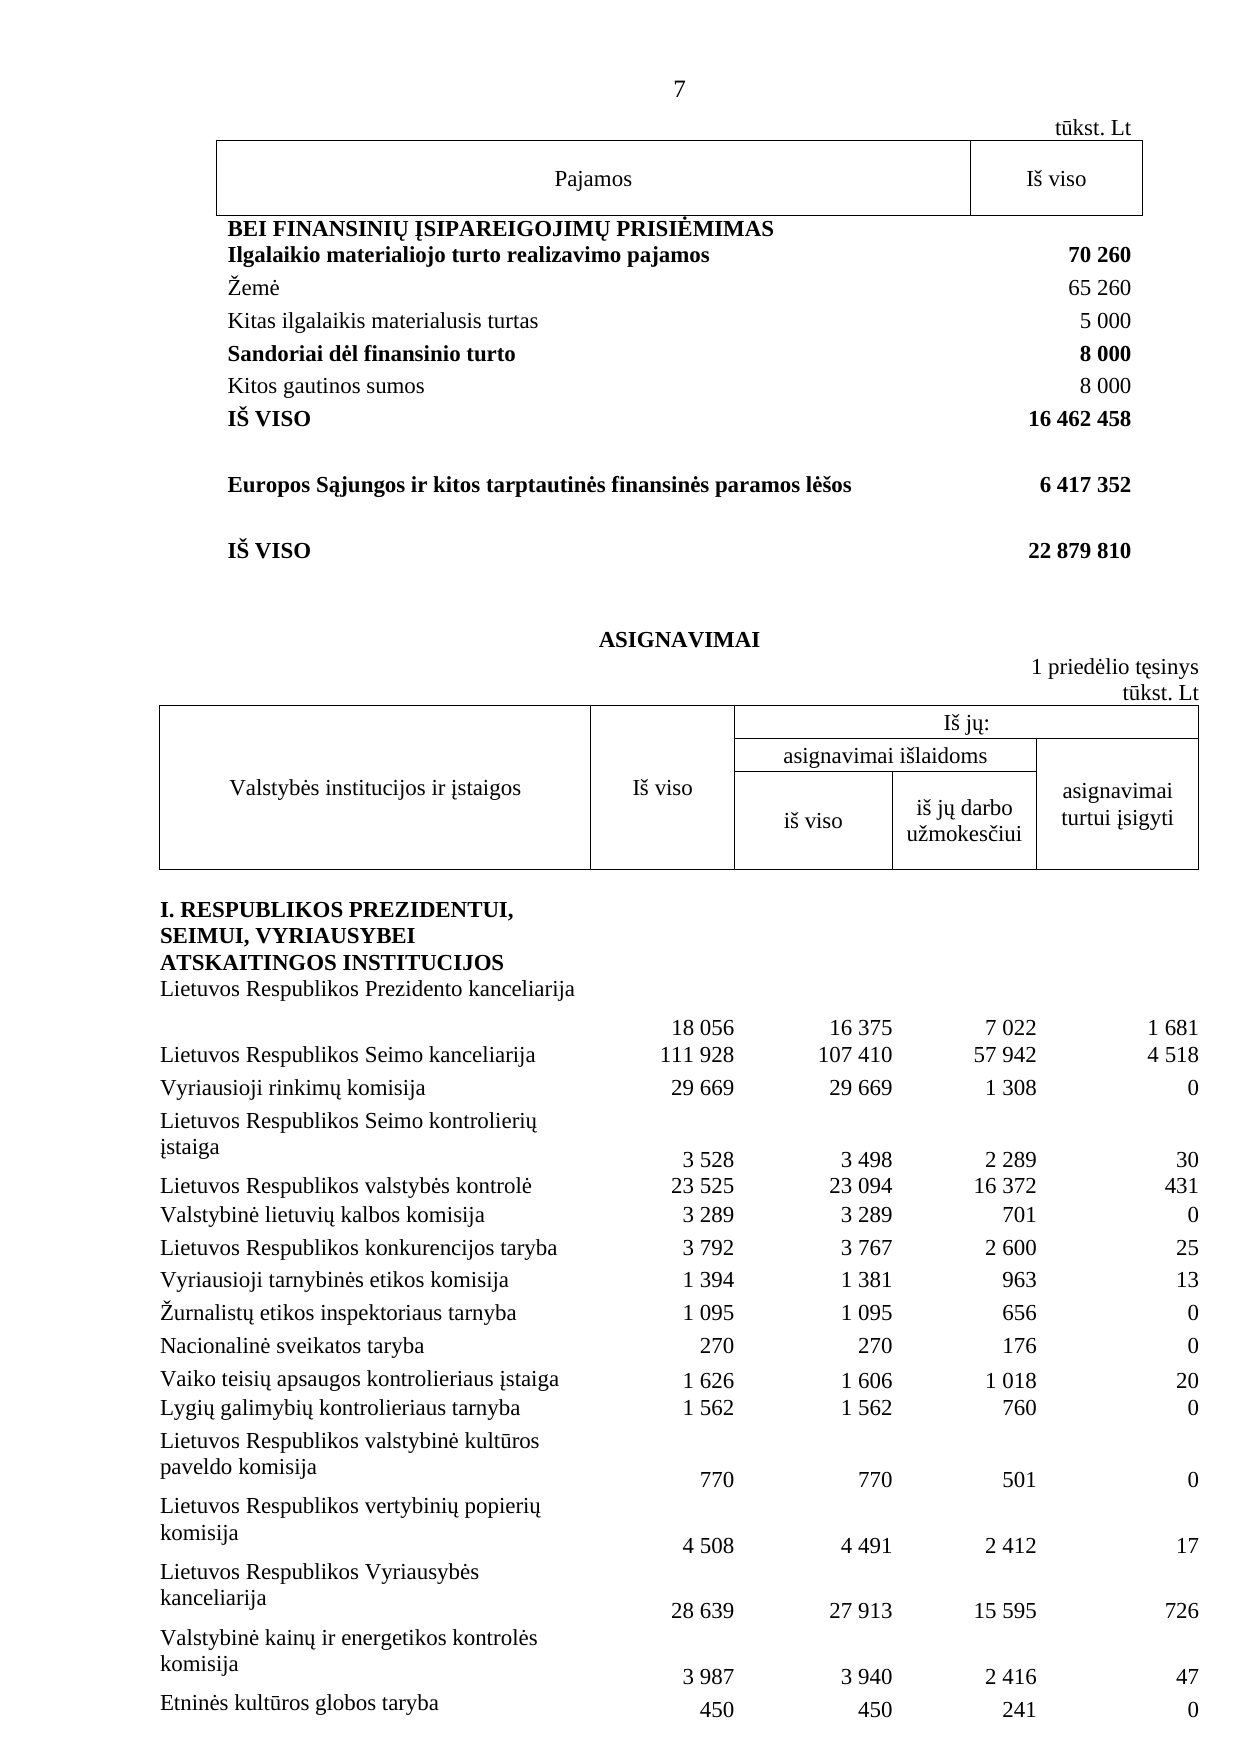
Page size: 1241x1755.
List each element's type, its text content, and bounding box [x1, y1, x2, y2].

table_cell 22 879 810 [970, 537, 1142, 569]
table_cell Kitos gautinos sumos [216, 373, 970, 405]
table_cell [970, 216, 1142, 241]
table_cell 16 372 [892, 1173, 1036, 1201]
table_cell Lietuvos Respublikos valstybės kontrolė [160, 1173, 591, 1201]
table_cell 1 681 [1036, 975, 1199, 1041]
table_cell 0 [1036, 1299, 1199, 1332]
table_cell 107 410 [734, 1041, 892, 1074]
table_cell 3 987 [591, 1624, 734, 1689]
table_header [591, 653, 734, 705]
table_cell 770 [734, 1427, 892, 1492]
table_cell 30 [1036, 1107, 1199, 1172]
table_cell 20 [1036, 1365, 1199, 1394]
table_cell 450 [734, 1689, 892, 1722]
table_cell 3 528 [591, 1107, 734, 1172]
table_cell 3 940 [734, 1624, 892, 1689]
table_cell [970, 438, 1142, 471]
table_cell 3 289 [734, 1201, 892, 1234]
table_cell Žemė [216, 274, 970, 307]
table_cell 27 913 [734, 1558, 892, 1624]
table_cell [1036, 870, 1199, 896]
table_cell 770 [591, 1427, 734, 1492]
table_cell 5 000 [970, 307, 1142, 340]
table_cell 1 095 [734, 1299, 892, 1332]
table_cell 760 [892, 1394, 1036, 1427]
table_cell Valstybinė kainų ir energetikos kontrolės komisija [160, 1624, 591, 1689]
table_cell 431 [1036, 1173, 1199, 1201]
table_cell [160, 870, 591, 896]
table_cell [734, 870, 892, 896]
table_cell Vaiko teisių apsaugos kontrolieriaus įstaiga [160, 1365, 591, 1394]
table_cell 450 [591, 1689, 734, 1722]
table_cell Vyriausioji rinkimų komisija [160, 1074, 591, 1107]
table_cell Žurnalistų etikos inspektoriaus tarnyba [160, 1299, 591, 1332]
table_cell [216, 504, 970, 537]
table_cell 17 [1036, 1493, 1199, 1558]
table_cell Lietuvos Respublikos konkurencijos taryba [160, 1234, 591, 1266]
table_cell 3 792 [591, 1234, 734, 1266]
table_cell 0 [1036, 1201, 1199, 1234]
table_cell Iš viso [971, 141, 1142, 215]
table_cell 1 095 [591, 1299, 734, 1332]
table_cell 701 [892, 1201, 1036, 1234]
table_cell 501 [892, 1427, 1036, 1492]
table_cell Vyriausioji tarnybinės etikos komisija [160, 1266, 591, 1299]
table_cell BEI FINANSINIŲ ĮSIPAREIGOJIMŲ PRISIĖMIMAS [216, 216, 970, 241]
table_header 1 priedėlio tęsinys tūkst. Lt [734, 653, 1199, 705]
table_cell 29 669 [591, 1074, 734, 1107]
table_cell 0 [1036, 1394, 1199, 1427]
table_cell iš viso [735, 772, 892, 868]
text ASIGNAVIMAI [192, 626, 1167, 653]
table_cell [970, 504, 1142, 537]
table_cell Lygių galimybių kontrolieriaus tarnyba [160, 1394, 591, 1427]
table_cell iš jų darbo užmokesčiui [893, 772, 1036, 868]
table_cell 176 [892, 1332, 1036, 1365]
table_cell IŠ VISO [216, 537, 970, 569]
table_cell 1 381 [734, 1266, 892, 1299]
table_cell [970, 570, 1142, 602]
table_cell Valstybės institucijos ir įstaigos [160, 706, 590, 868]
table_cell [591, 870, 734, 896]
table_cell 70 260 [970, 241, 1142, 274]
table_cell asignavimai išlaidoms [735, 739, 1036, 771]
table_cell 2 412 [892, 1493, 1036, 1558]
table_cell 0 [1036, 1427, 1199, 1492]
table_cell 23 525 [591, 1173, 734, 1201]
table_cell Etninės kultūros globos taryba [160, 1689, 591, 1722]
table_cell 270 [591, 1332, 734, 1365]
table_cell 656 [892, 1299, 1036, 1332]
table_cell 0 [1036, 1074, 1199, 1107]
table_cell 8 000 [970, 340, 1142, 373]
table_cell Lietuvos Respublikos Seimo kontrolierių įstaiga [160, 1107, 591, 1172]
table_cell 13 [1036, 1266, 1199, 1299]
table_cell 1 394 [591, 1266, 734, 1299]
table_cell 15 595 [892, 1558, 1036, 1624]
table_cell Lietuvos Respublikos valstybinė kultūros paveldo komisija [160, 1427, 591, 1492]
table_cell Iš jų: [735, 706, 1198, 738]
table_cell [216, 570, 970, 602]
table_cell 2 416 [892, 1624, 1036, 1689]
table_cell Lietuvos Respublikos Prezidento kanceliarija [160, 975, 591, 1041]
table_cell 2 600 [892, 1234, 1036, 1266]
table_cell Pajamos [217, 141, 970, 215]
table_cell 7 022 [892, 975, 1036, 1041]
table_cell 3 767 [734, 1234, 892, 1266]
table_cell 963 [892, 1266, 1036, 1299]
table_cell IŠ VISO [216, 405, 970, 438]
table_cell 3 289 [591, 1201, 734, 1234]
table_cell 1 308 [892, 1074, 1036, 1107]
table_cell Kitas ilgalaikis materialusis turtas [216, 307, 970, 340]
table_cell 726 [1036, 1558, 1199, 1624]
table_cell 111 928 [591, 1041, 734, 1074]
table_cell Europos Sąjungos ir kitos tarptautinės finansinės paramos lėšos [216, 471, 970, 504]
table_cell 241 [892, 1689, 1036, 1722]
table_cell 1 018 [892, 1365, 1036, 1394]
table_cell 16 375 [734, 975, 892, 1041]
table_cell 23 094 [734, 1173, 892, 1201]
table_cell 4 508 [591, 1493, 734, 1558]
table_cell Lietuvos Respublikos Seimo kanceliarija [160, 1041, 591, 1074]
table_cell 25 [1036, 1234, 1199, 1266]
table_cell [892, 870, 1036, 896]
table_cell asignavimai turtui įsigyti [1037, 739, 1198, 868]
table_cell Sandoriai dėl finansinio turto [216, 340, 970, 373]
table_cell 3 498 [734, 1107, 892, 1172]
table_cell Ilgalaikio materialiojo turto realizavimo pajamos [216, 241, 970, 274]
table_cell 4 491 [734, 1493, 892, 1558]
table_cell 47 [1036, 1624, 1199, 1689]
table_cell 0 [1036, 1332, 1199, 1365]
table_cell 28 639 [591, 1558, 734, 1624]
table_cell 65 260 [970, 274, 1142, 307]
table_cell I. RESPUBLIKOS PREZIDENTUI, SEIMUI, VYRIAUSYBEI ATSKAITINGOS INSTITUCIJOS [160, 896, 1199, 975]
table_cell 0 [1036, 1689, 1199, 1722]
table_cell 1 562 [591, 1394, 734, 1427]
table_cell 6 417 352 [970, 471, 1142, 504]
table_cell 4 518 [1036, 1041, 1199, 1074]
table_cell 1 626 [591, 1365, 734, 1394]
table_header [160, 653, 591, 705]
table_cell 2 289 [892, 1107, 1036, 1172]
table_cell 8 000 [970, 373, 1142, 405]
table_cell Lietuvos Respublikos vertybinių popierių komisija [160, 1493, 591, 1558]
table_header [216, 108, 970, 140]
table_cell 57 942 [892, 1041, 1036, 1074]
table_cell 18 056 [591, 975, 734, 1041]
table_header tūkst. Lt [970, 108, 1142, 140]
table_cell Nacionalinė sveikatos taryba [160, 1332, 591, 1365]
table_cell Lietuvos Respublikos Vyriausybės kanceliarija [160, 1558, 591, 1624]
table_cell 29 669 [734, 1074, 892, 1107]
table_cell [216, 438, 970, 471]
table_cell 1 562 [734, 1394, 892, 1427]
table_cell 1 606 [734, 1365, 892, 1394]
table_cell 270 [734, 1332, 892, 1365]
table_cell Iš viso [591, 706, 734, 868]
table_cell Valstybinė lietuvių kalbos komisija [160, 1201, 591, 1234]
table_cell 16 462 458 [970, 405, 1142, 438]
